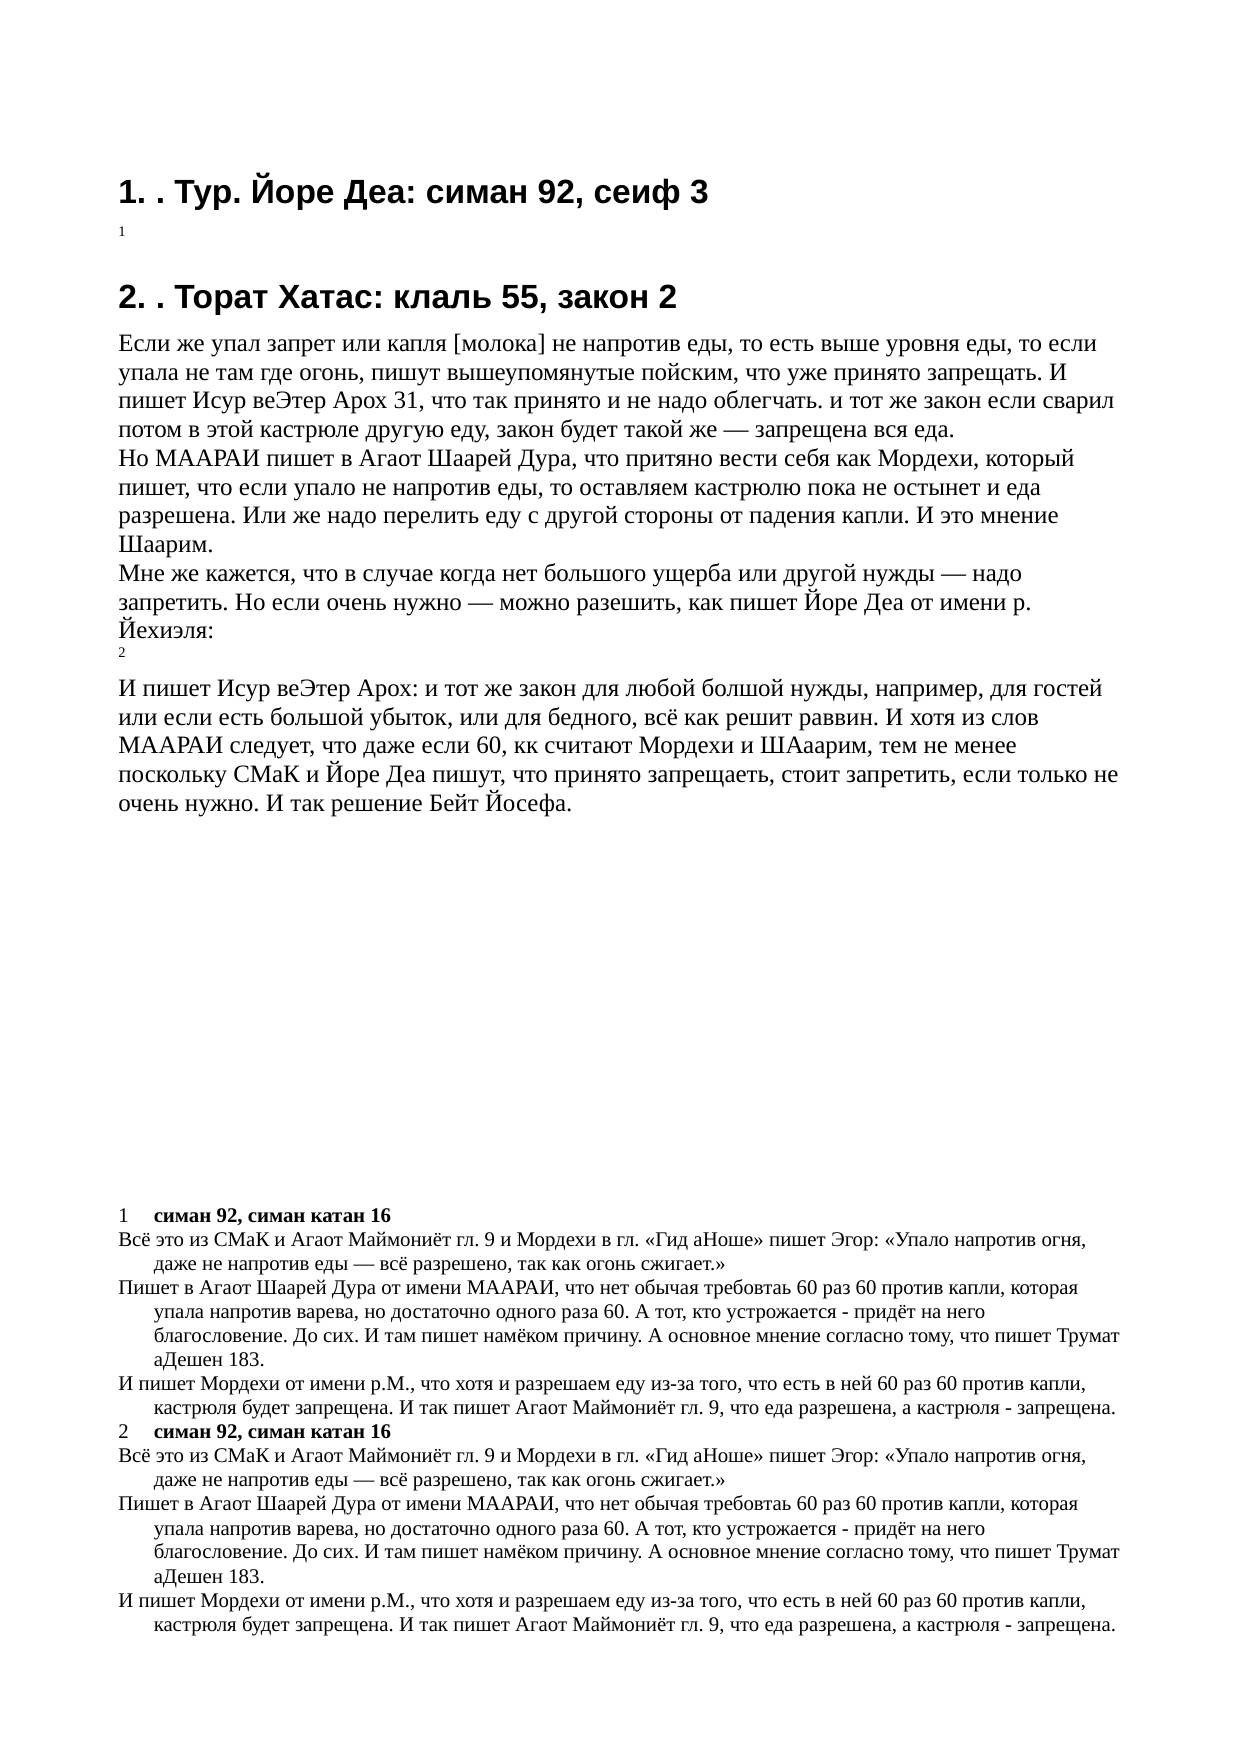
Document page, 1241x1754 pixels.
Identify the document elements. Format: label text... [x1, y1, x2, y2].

subtitle . Тур. Йоре Деа: симан 92, сеиф 3 [118, 147, 1122, 176]
text Пишет в Агаот Шаарей Дура от имени МААРАИ, что нет обычая требовтаь 60 раз 60 против капли, которая упала напротив варева, но достаточно одного раза 60. А тот, кто устрожается - придёт на него благословение. До сих. И там пишет намёком причину. А основное мнение согласно тому, что пишет Трумат аДешен 183. [118, 1152, 1122, 1267]
text симан 92, симан катан 16 [118, 1070, 1122, 1094]
text Всё это из СМаК и Агаот Маймониёт гл. 9 и Мордехи в гл. «Гид аНоше» пишет Эгор: «Упало напротив огня, даже не напротив еды — всё разрешено, так как огонь сжигает.» [118, 1377, 1122, 1434]
text Но МААРАИ пишет в Агаот Шаарей Дура, что притяно вести себя как Мордехи, который пишет, что если упало не напротив еды, то оставляем кастрюлю пока не остынет и еда разрешена. Или же надо перелить еду с другой стороны от падения капли. И это мнение Шаарим. [118, 348, 1122, 463]
text И пишет Мордехи от имени р.М., что хотя и разрешаем еду из-за того, что есть в ней 60 раз 60 против капли, кастрюля будет запрещена. И так пишет Агаот Маймониёт гл. 9, что еда разрешена, а кастрюля - запрещена. [118, 1267, 1122, 1353]
text Всё это из СМаК и Агаот Маймониёт гл. 9 и Мордехи в гл. «Гид аНоше» пишет Эгор: «Упало напротив огня, даже не напротив еды — всё разрешено, так как огонь сжигает.» [118, 1094, 1122, 1152]
text Мне же кажется, что в случае когда нет большого ущерба или другой нужды — надо запретить. Но если очень нужно — можно разешить, как пишет Йоре Деа от имени р. Йехиэля: [118, 463, 1122, 549]
text Пишет в Агаот Шаарей Дура от имени МААРАИ, что нет обычая требовтаь 60 раз 60 против капли, которая упала напротив варева, но достаточно одного раза 60. А тот, кто устрожается - придёт на него благословение. До сих. И там пишет намёком причину. А основное мнение согласно тому, что пишет Трумат аДешен 183. [118, 1434, 1122, 1549]
text симан 92, симан катан 16 [118, 1353, 1122, 1377]
subtitle . Торат Хатас: клаль 55, закон 2 [118, 204, 1122, 233]
text И пишет Мордехи от имени р.М., что хотя и разрешаем еду из-за того, что есть в ней 60 раз 60 против капли, кастрюля будет запрещена. И так пишет Агаот Маймониёт гл. 9, что еда разрешена, а кастрюля - запрещена. [118, 1549, 1122, 1636]
text Если же упал запрет или капля [молока] не напротив еды, то есть выше уровня еды, то если упала не там где огонь, пишут вышеупомянутые пойским, что уже принято запрещать. И пишет Исур веЭтер Арох 31, что так принято и не надо облегчать. и тот же закон если сварил потом в этой кастрюле другую еду, закон будет такой же — запрещена вся еда. [118, 233, 1122, 348]
text И пишет Исур веЭтер Арох: и тот же закон для любой болшой нужды, например, для гостей или если есть большой убыток, или для бедного, всё как решит раввин. И хотя из слов МААРАИ следует, что даже если 60, кк считают Мордехи и ШАаарим, тем не менее поскольку СМаК и Йоре Деа пишут, что принято запрещаеть, стоит запретить, если только не очень нужно. И так решение Бейт Йосефа. [118, 578, 1122, 722]
